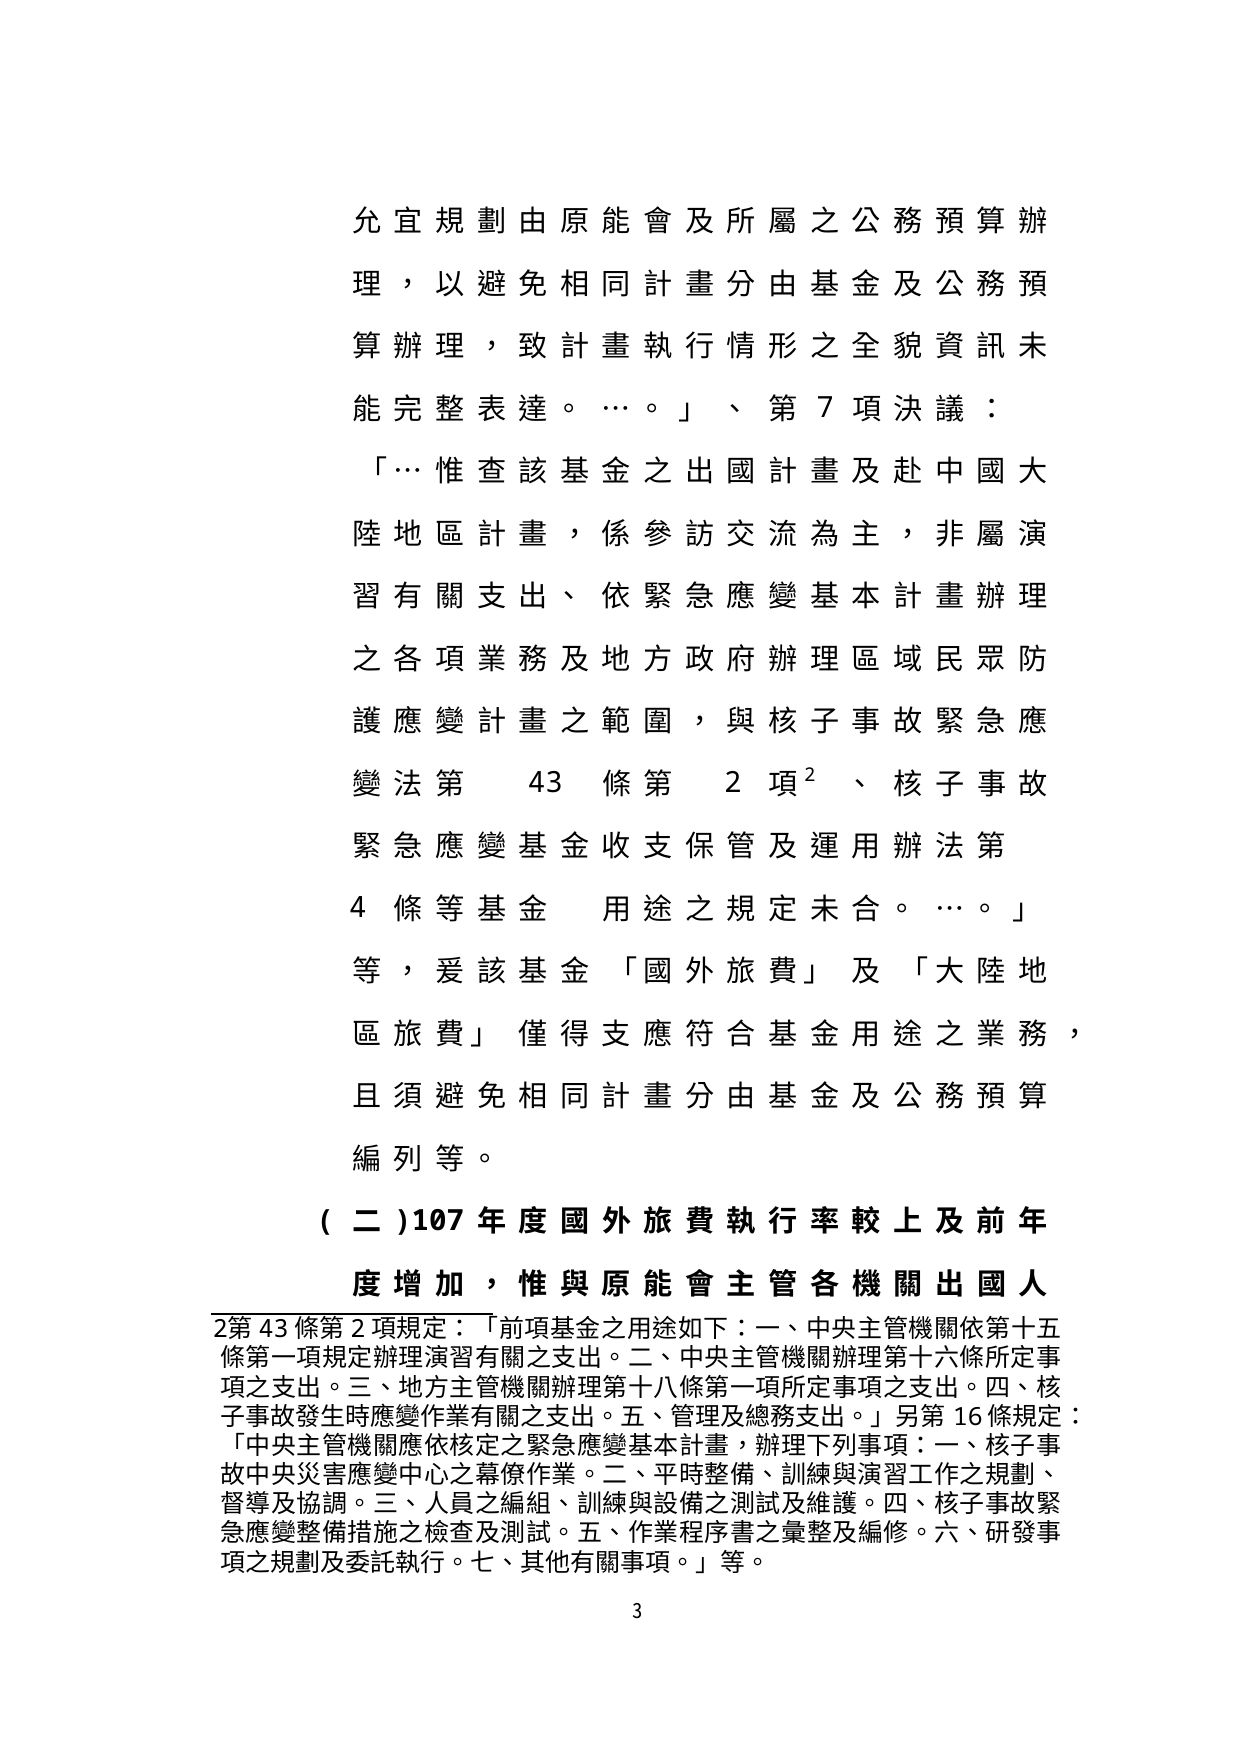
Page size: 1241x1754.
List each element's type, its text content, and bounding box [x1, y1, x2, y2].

text 2.依107年度中央政府總預算案附屬單位預算營業及非營業部分案審查總報告(修正本)之原能會主管核子事故基金第4項決議：「…核子事故緊急應變基金係依法設置之特別收入基金，向核子反應器設施經營者收取收入，辦理核子事故緊急應變之相關因應措施，允宜以核子事故緊急應變直接相關之訓練演習及物資儲備等業務為重點，而派員出國或赴中國大陸開會、交流、訪問等，所參加之核能管制及核安資訊相關會議等屬原能會之法定職掌，且該基金之派員多為原能會及所屬之人員，相關計畫允宜規劃由原能會及所屬之公務預算辦理，以避免相同計畫分由基金及公務預算辦理，致計畫執行情形之全貌資訊未能完整表達。…。」、第7項決議：「…惟查該基金之出國計畫及赴中國大陸地區計畫，係參訪交流為主，非屬演習有關支出、依緊急應變基本計畫辦理之各項業務及地方政府辦理區域民眾防護應變計畫之範圍，與核子事故緊急應變法第 43 條第 2 項、核子事故緊急應變基金收支保管及運用辦法第 4 條等基金 用途之規定未合。…。」等，爰該基金「國外旅費」及「大陸地區旅費」僅得支應符合基金用途之業務，且須避免相同計畫分由基金及公務預算編列等。 [309, 177, 1054, 1177]
text 第43條第2項規定：「前項基金之用途如下：一、中央主管機關依第十五條第一項規定辦理演習有關之支出。二、中央主管機關辦理第十六條所定事項之支出。三、地方主管機關辦理第十八條第一項所定事項之支出。四、核子事故發生時應變作業有關之支出。五、管理及總務支出。」另第16條規定：「中央主管機關應依核定之緊急應變基本計畫，辦理下列事項：一、核子事故中央災害應變中心之幕僚作業。二、平時整備、訓練與演習工作之規劃、督導及協調。三、人員之編組、訓練與設備之測試及維護。四、核子事故緊急應變整備措施之檢查及測試。五、作業程序書之彙整及編修。六、研發事項之規劃及委託執行。七、其他有關事項。」等。 [213, 1314, 1063, 1577]
text (二)107年度國外旅費執行率較上及前年度增加，惟與原能會主管各機關出國人員，參加同一年會或會議經費亦呈增加，允應依本院決議檢討辦理 [279, 1177, 1054, 1302]
